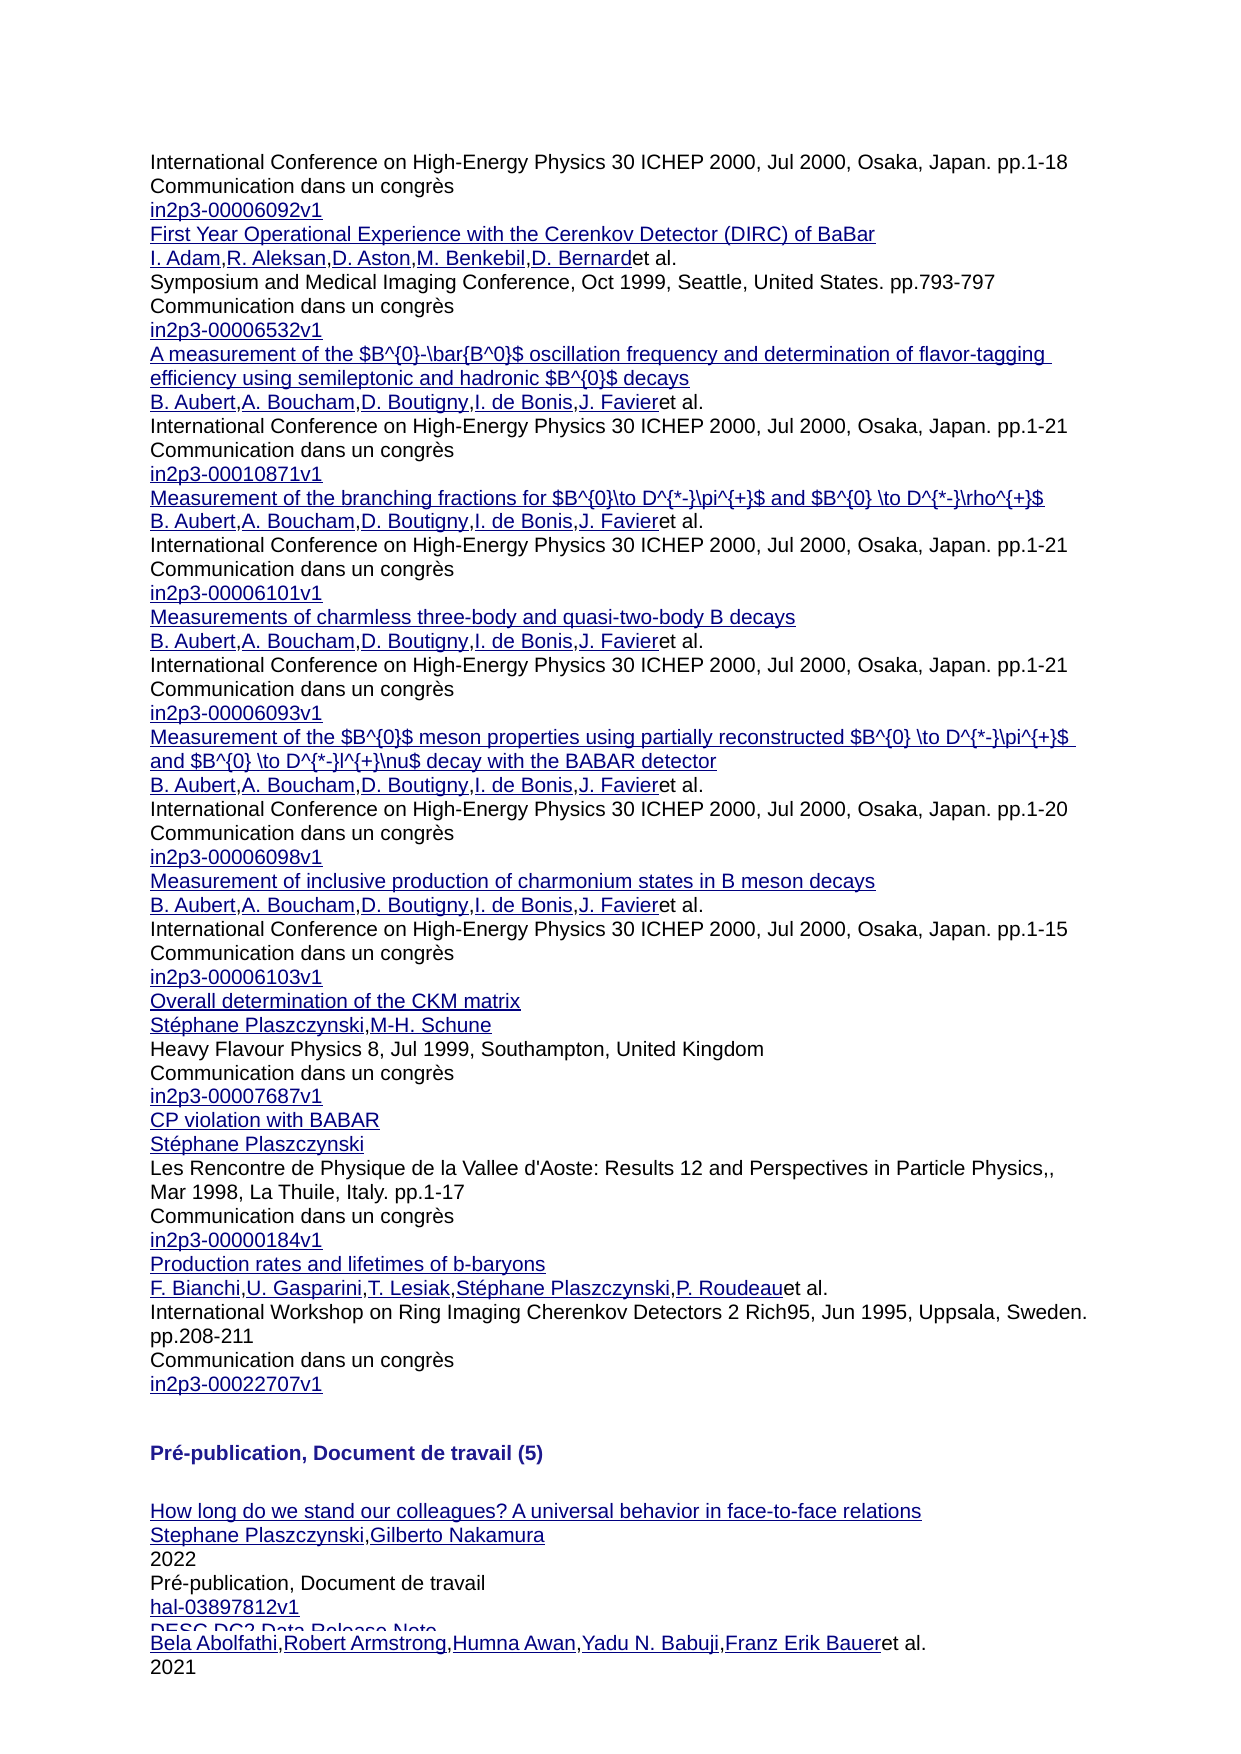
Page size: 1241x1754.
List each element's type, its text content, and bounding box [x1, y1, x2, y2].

table_cell First Year Operational Experience with the Cerenkov Detector (DIRC) of BaBar I. Adam,R. Aleksan,D. Aston,M. Benkebil,D. Bernardet al. Symposium and Medical Imaging Conference, Oct 1999, Seattle, United States. pp.793-797 Communication dans un congrès in2p3-00006532v1 [150, 222, 1090, 342]
table_cell International Conference on High-Energy Physics 30 ICHEP 2000, Jul 2000, Osaka, Japan. pp.1-18 Communication dans un congrès in2p3-00006092v1 [150, 150, 1090, 222]
table_header How long do we stand our colleagues? A universal behavior in face-to-face relations Stephane Plaszczynski,Gilberto Nakamura 2022 Pré-publication, Document de travail hal-03897812v1 [150, 1499, 1090, 1619]
table_cell Production rates and lifetimes of b-baryons F. Bianchi,U. Gasparini,T. Lesiak,Stéphane Plaszczynski,P. Roudeauet al. International Workshop on Ring Imaging Cherenkov Detectors 2 Rich95, Jun 1995, Uppsala, Sweden. pp.208-211 Communication dans un congrès in2p3-00022707v1 [150, 1252, 1090, 1396]
table_cell Measurement of the $B^{0}$ meson properties using partially reconstructed $B^{0} \to D^{*-}\pi^{+}$ and $B^{0} \to D^{*-}l^{+}\nu$ decay with the BABAR detector B. Aubert,A. Boucham,D. Boutigny,I. de Bonis,J. Favieret al. International Conference on High-Energy Physics 30 ICHEP 2000, Jul 2000, Osaka, Japan. pp.1-20 Communication dans un congrès in2p3-00006098v1 [150, 725, 1090, 869]
table_cell DESC DC2 Data Release Note Bela Abolfathi,Robert Armstrong,Humna Awan,Yadu N. Babuji,Franz Erik Baueret al. 2021 [150, 1619, 1090, 1679]
table_cell Measurement of the branching fractions for $B^{0}\to D^{*-}\pi^{+}$ and $B^{0} \to D^{*-}\rho^{+}$ B. Aubert,A. Boucham,D. Boutigny,I. de Bonis,J. Favieret al. International Conference on High-Energy Physics 30 ICHEP 2000, Jul 2000, Osaka, Japan. pp.1-21 Communication dans un congrès in2p3-00006101v1 [150, 485, 1090, 605]
subtitle Pré-publication, Document de travail (5) [150, 1441, 1090, 1464]
table_cell A measurement of the $B^{0}-\bar{B^0}$ oscillation frequency and determination of flavor-tagging efficiency using semileptonic and hadronic $B^{0}$ decays B. Aubert,A. Boucham,D. Boutigny,I. de Bonis,J. Favieret al. International Conference on High-Energy Physics 30 ICHEP 2000, Jul 2000, Osaka, Japan. pp.1-21 Communication dans un congrès in2p3-00010871v1 [150, 342, 1090, 485]
table_cell Measurement of inclusive production of charmonium states in B meson decays B. Aubert,A. Boucham,D. Boutigny,I. de Bonis,J. Favieret al. International Conference on High-Energy Physics 30 ICHEP 2000, Jul 2000, Osaka, Japan. pp.1-15 Communication dans un congrès in2p3-00006103v1 [150, 869, 1090, 988]
table_cell CP violation with BABAR Stéphane Plaszczynski Les Rencontre de Physique de la Vallee d'Aoste: Results 12 and Perspectives in Particle Physics,, Mar 1998, La Thuile, Italy. pp.1-17 Communication dans un congrès in2p3-00000184v1 [150, 1108, 1090, 1252]
table_cell Measurements of charmless three-body and quasi-two-body B decays B. Aubert,A. Boucham,D. Boutigny,I. de Bonis,J. Favieret al. International Conference on High-Energy Physics 30 ICHEP 2000, Jul 2000, Osaka, Japan. pp.1-21 Communication dans un congrès in2p3-00006093v1 [150, 605, 1090, 725]
table_cell Overall determination of the CKM matrix Stéphane Plaszczynski,M-H. Schune Heavy Flavour Physics 8, Jul 1999, Southampton, United Kingdom Communication dans un congrès in2p3-00007687v1 [150, 989, 1090, 1108]
